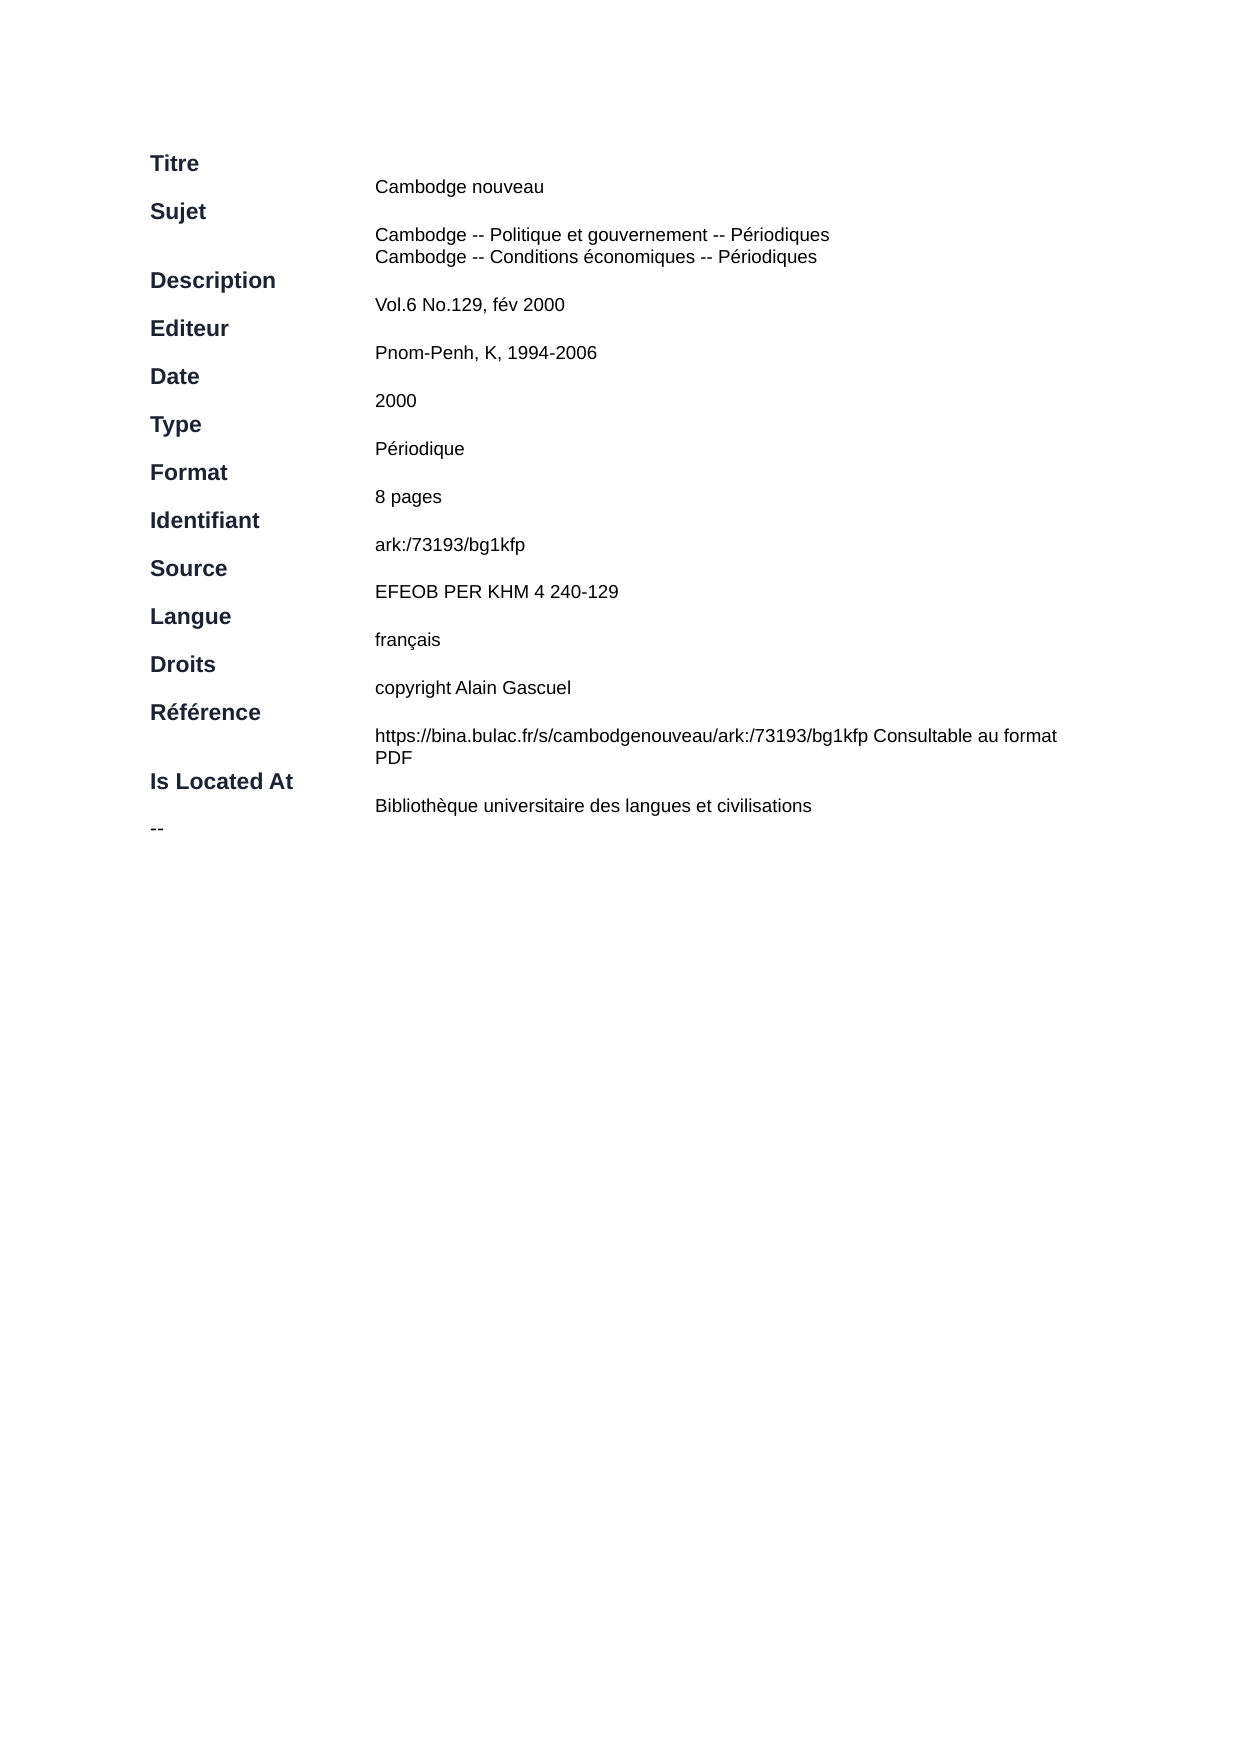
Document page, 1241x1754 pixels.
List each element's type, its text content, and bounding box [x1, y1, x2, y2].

text Langue [150, 603, 1090, 629]
text 2000 [375, 389, 1090, 411]
text Description [150, 267, 1090, 294]
text Editeur [150, 315, 1090, 342]
text Type [150, 411, 1090, 437]
text 8 pages [375, 485, 1090, 507]
text Périodique [375, 437, 1090, 459]
text Cambodge nouveau [375, 176, 1090, 198]
text Bibliothèque universitaire des langues et civilisations [375, 794, 1090, 816]
text EFEOB PER KHM 4 240-129 [375, 581, 1090, 603]
text Cambodge -- Politique et gouvernement -- Périodiques [375, 224, 1090, 246]
text Format [150, 459, 1090, 485]
text Sujet [150, 198, 1090, 224]
text Titre [150, 150, 1090, 176]
text -- [150, 816, 1090, 840]
text Source [150, 555, 1090, 581]
text Référence [150, 699, 1090, 725]
text français [375, 629, 1090, 651]
text Date [150, 363, 1090, 389]
text Droits [150, 651, 1090, 677]
text ark:/73193/bg1kfp [375, 533, 1090, 555]
text Pnom-Penh, K, 1994-2006 [375, 342, 1090, 363]
text Cambodge -- Conditions économiques -- Périodiques [375, 246, 1090, 267]
text copyright Alain Gascuel [375, 677, 1090, 699]
text Is Located At [150, 768, 1090, 794]
text Vol.6 No.129, fév 2000 [375, 294, 1090, 315]
text Identifiant [150, 507, 1090, 533]
text https://bina.bulac.fr/s/cambodgenouveau/ark:/73193/bg1kfp Consultable au format PDF [375, 725, 1090, 768]
